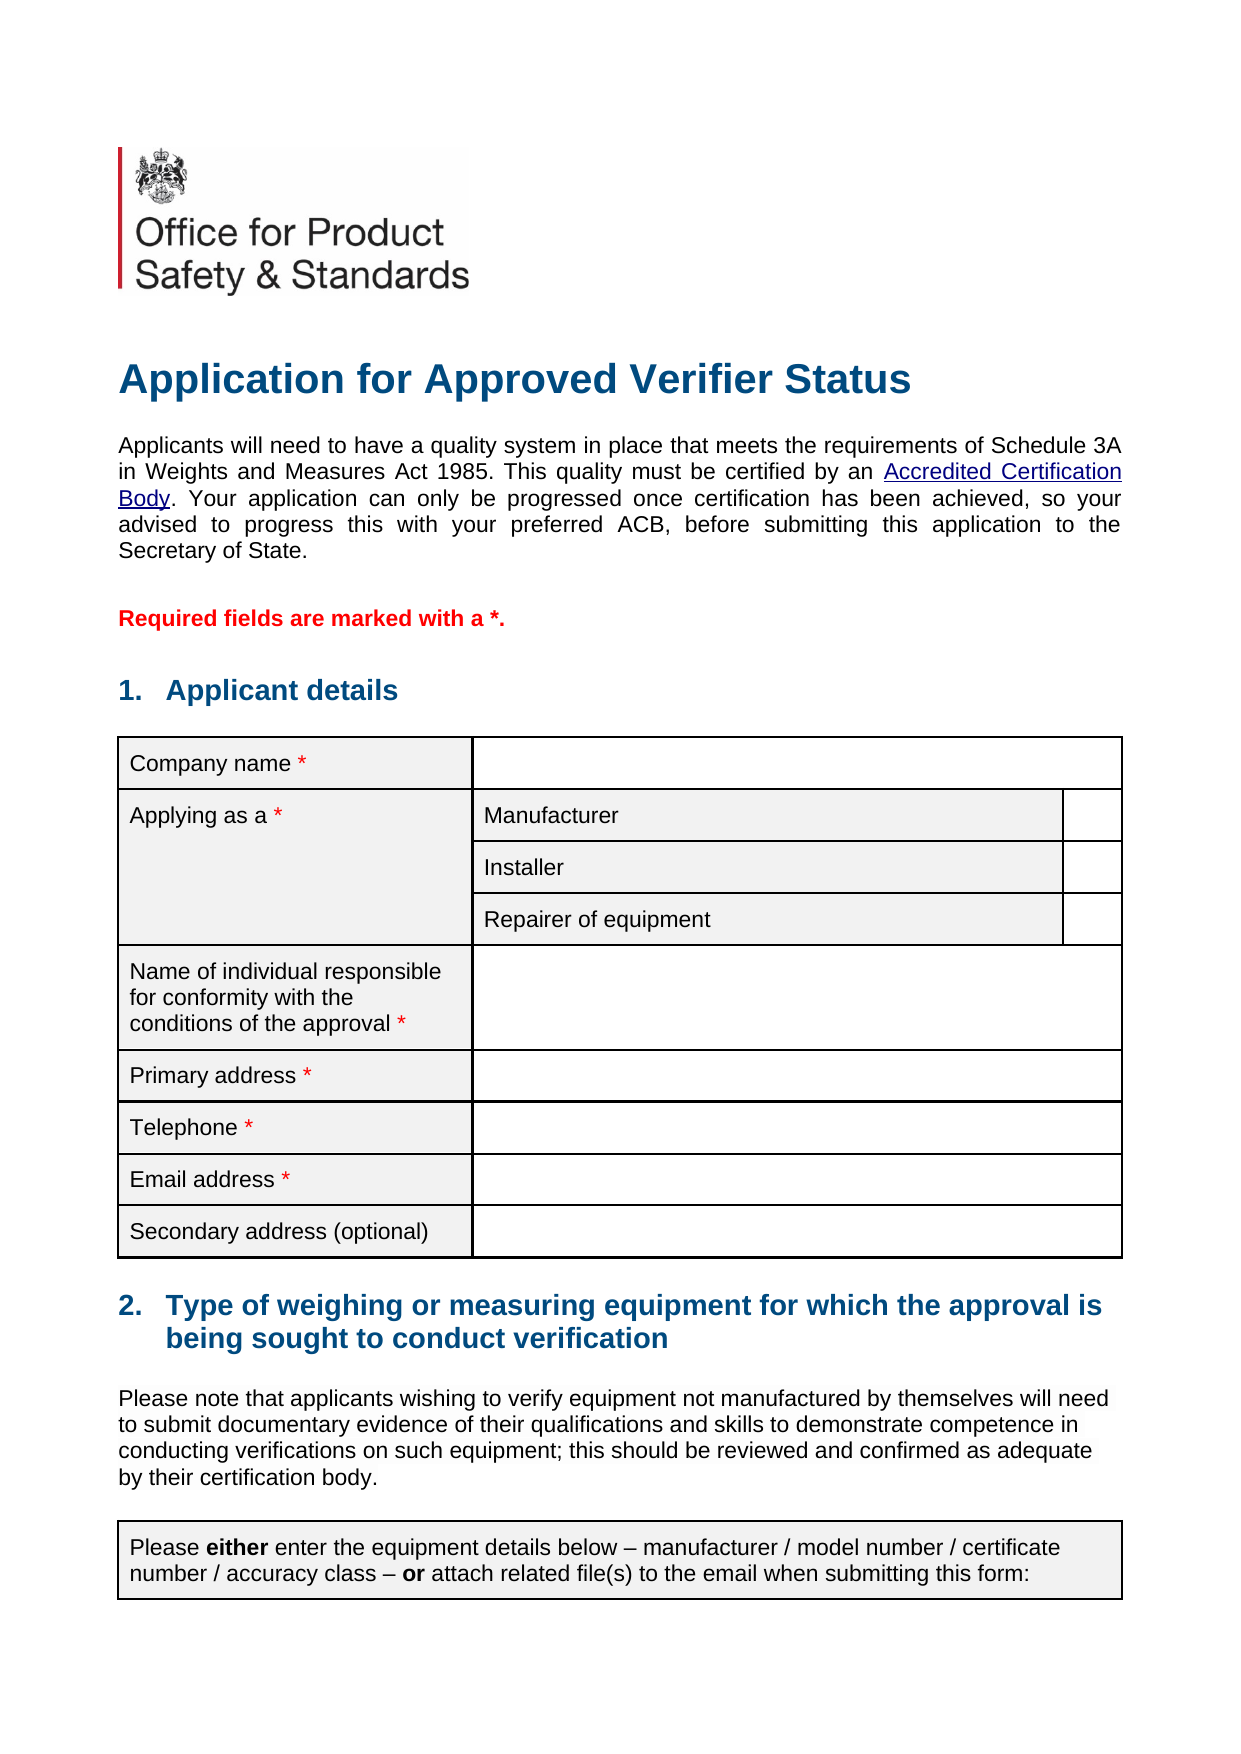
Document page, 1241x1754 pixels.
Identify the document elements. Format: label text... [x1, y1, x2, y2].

table_cell [1064, 790, 1121, 840]
table_header [474, 738, 1121, 788]
table_cell [1064, 894, 1121, 944]
table_cell Telephone * [119, 1103, 471, 1152]
table_cell Secondary address (optional) [119, 1206, 471, 1256]
table_cell [474, 1103, 1121, 1152]
subtitle Applicant details [118, 673, 1122, 706]
table_cell [474, 1206, 1121, 1256]
table_cell Primary address * [119, 1051, 471, 1100]
table_cell [474, 946, 1121, 1048]
subtitle Application for Approved Verifier Status [118, 354, 1122, 402]
table_cell Installer [474, 842, 1062, 892]
text Please note that applicants wishing to verify equipment not manufactured by themselves will need to submit documentary evidence of their qualifications and skills to demonstrate competence in conducting verifications on such equipment; this should be reviewed and confirmed as adequate by their certification body. [118, 1385, 1122, 1490]
table_cell [474, 1051, 1121, 1100]
subtitle Type of weighing or measuring equipment for which the approval is being sought to conduct verification [118, 1288, 1122, 1355]
table_cell [474, 1155, 1121, 1204]
table_header Please either enter the equipment details below – manufacturer / model number / certificate number / accuracy class – or attach related file(s) to the email when submitting this form: [119, 1522, 1121, 1598]
table_header Company name * [119, 738, 471, 788]
table_cell Manufacturer [474, 790, 1062, 840]
text Required fields are marked with a *. [118, 605, 1122, 631]
table_cell Applying as a * [119, 790, 471, 944]
text Applicants will need to have a quality system in place that meets the requirements of Schedule 3A in Weights and Measures Act 1985. This quality must be certified by an Accredited Certification Body. Your application can only be progressed once certification has been achieved, so your advised to progress this with your preferred ACB, before submitting this application to the Secretary of State. [118, 432, 1122, 564]
table_cell Email address * [119, 1155, 471, 1204]
table_cell [1064, 842, 1121, 892]
table_cell Repairer of equipment [474, 894, 1062, 944]
table_cell Name of individual responsible for conformity with the conditions of the approval * [119, 946, 471, 1048]
